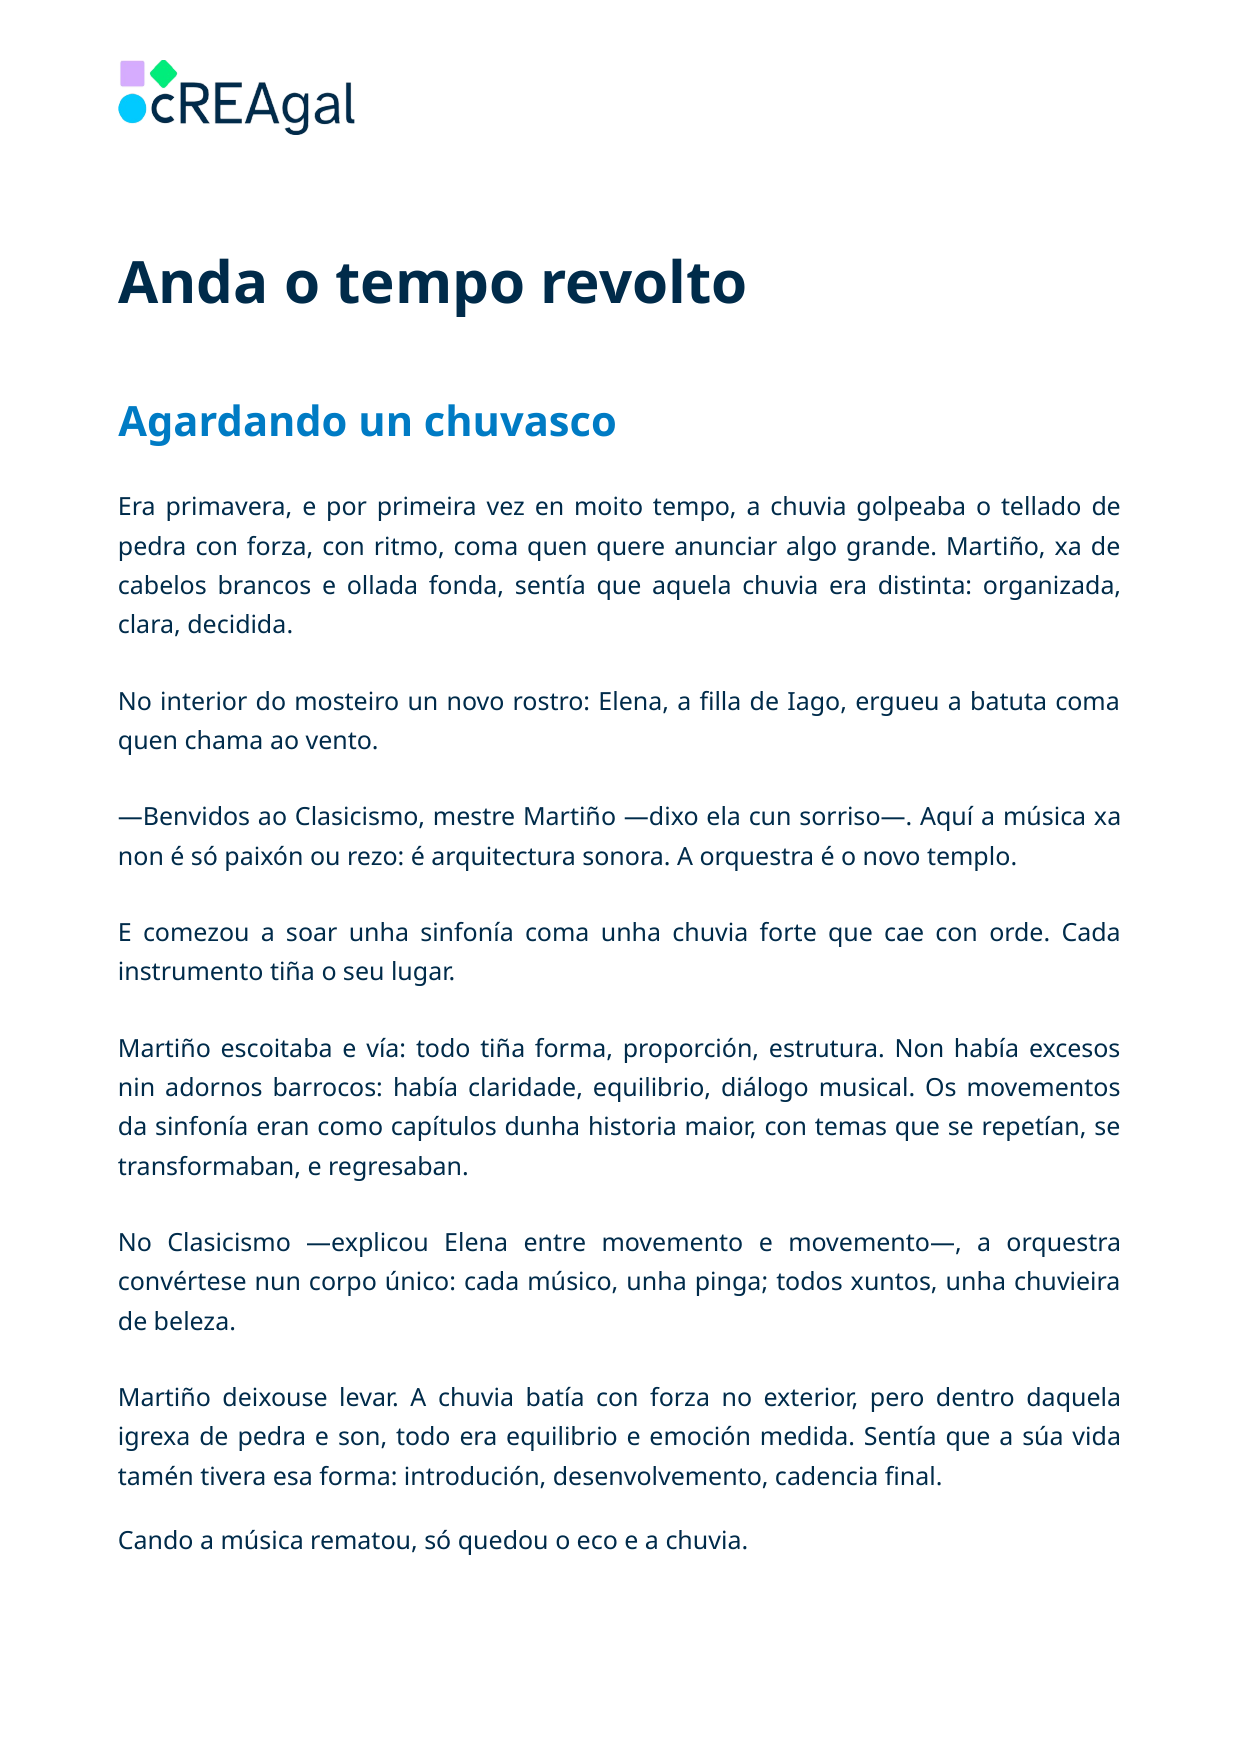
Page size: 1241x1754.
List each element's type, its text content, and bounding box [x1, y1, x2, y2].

text No interior do mosteiro un novo rostro: Elena, a filla de Iago, ergueu a batuta coma quen chama ao vento. [118, 683, 1122, 756]
text Agardando un chuvasco [118, 392, 1122, 449]
picture [118, 60, 355, 135]
text E comezou a soar unha sinfonía coma unha chuvia forte que cae con orde. Cada instrumento tiña o seu lugar. [118, 915, 1122, 988]
text Era primavera, e por primeira vez en moito tempo, a chuvia golpeaba o tellado de pedra con forza, con ritmo, coma quen quere anunciar algo grande. Martiño, xa de cabelos brancos e ollada fonda, sentía que aquela chuvia era distinta: organizada, clara, decidida. [118, 489, 1122, 641]
text Martiño deixouse levar. A chuvia batía con forza no exterior, pero dentro daquela igrexa de pedra e son, todo era equilibrio e emoción medida. Sentía que a súa vida tamén tivera esa forma: introdución, desenvolvemento, cadencia final. [118, 1380, 1122, 1492]
text —Benvidos ao Clasicismo, mestre Martiño —dixo ela cun sorriso—. Aquí a música xa non é só paixón ou rezo: é arquitectura sonora. A orquestra é o novo templo. [118, 799, 1122, 872]
text Martiño escoitaba e vía: todo tiña forma, proporción, estrutura. Non había excesos nin adornos barrocos: había claridade, equilibrio, diálogo musical. Os movementos da sinfonía eran como capítulos dunha historia maior, con temas que se repetían, se transformaban, e regresaban. [118, 1031, 1122, 1182]
text Anda o tempo revolto [118, 242, 1122, 321]
text Cando a música rematou, só quedou o eco e a chuvia. [118, 1522, 1122, 1556]
text No Clasicismo —explicou Elena entre movemento e movemento—, a orquestra convértese nun corpo único: cada músico, unha pinga; todos xuntos, unha chuvieira de beleza. [118, 1225, 1122, 1337]
